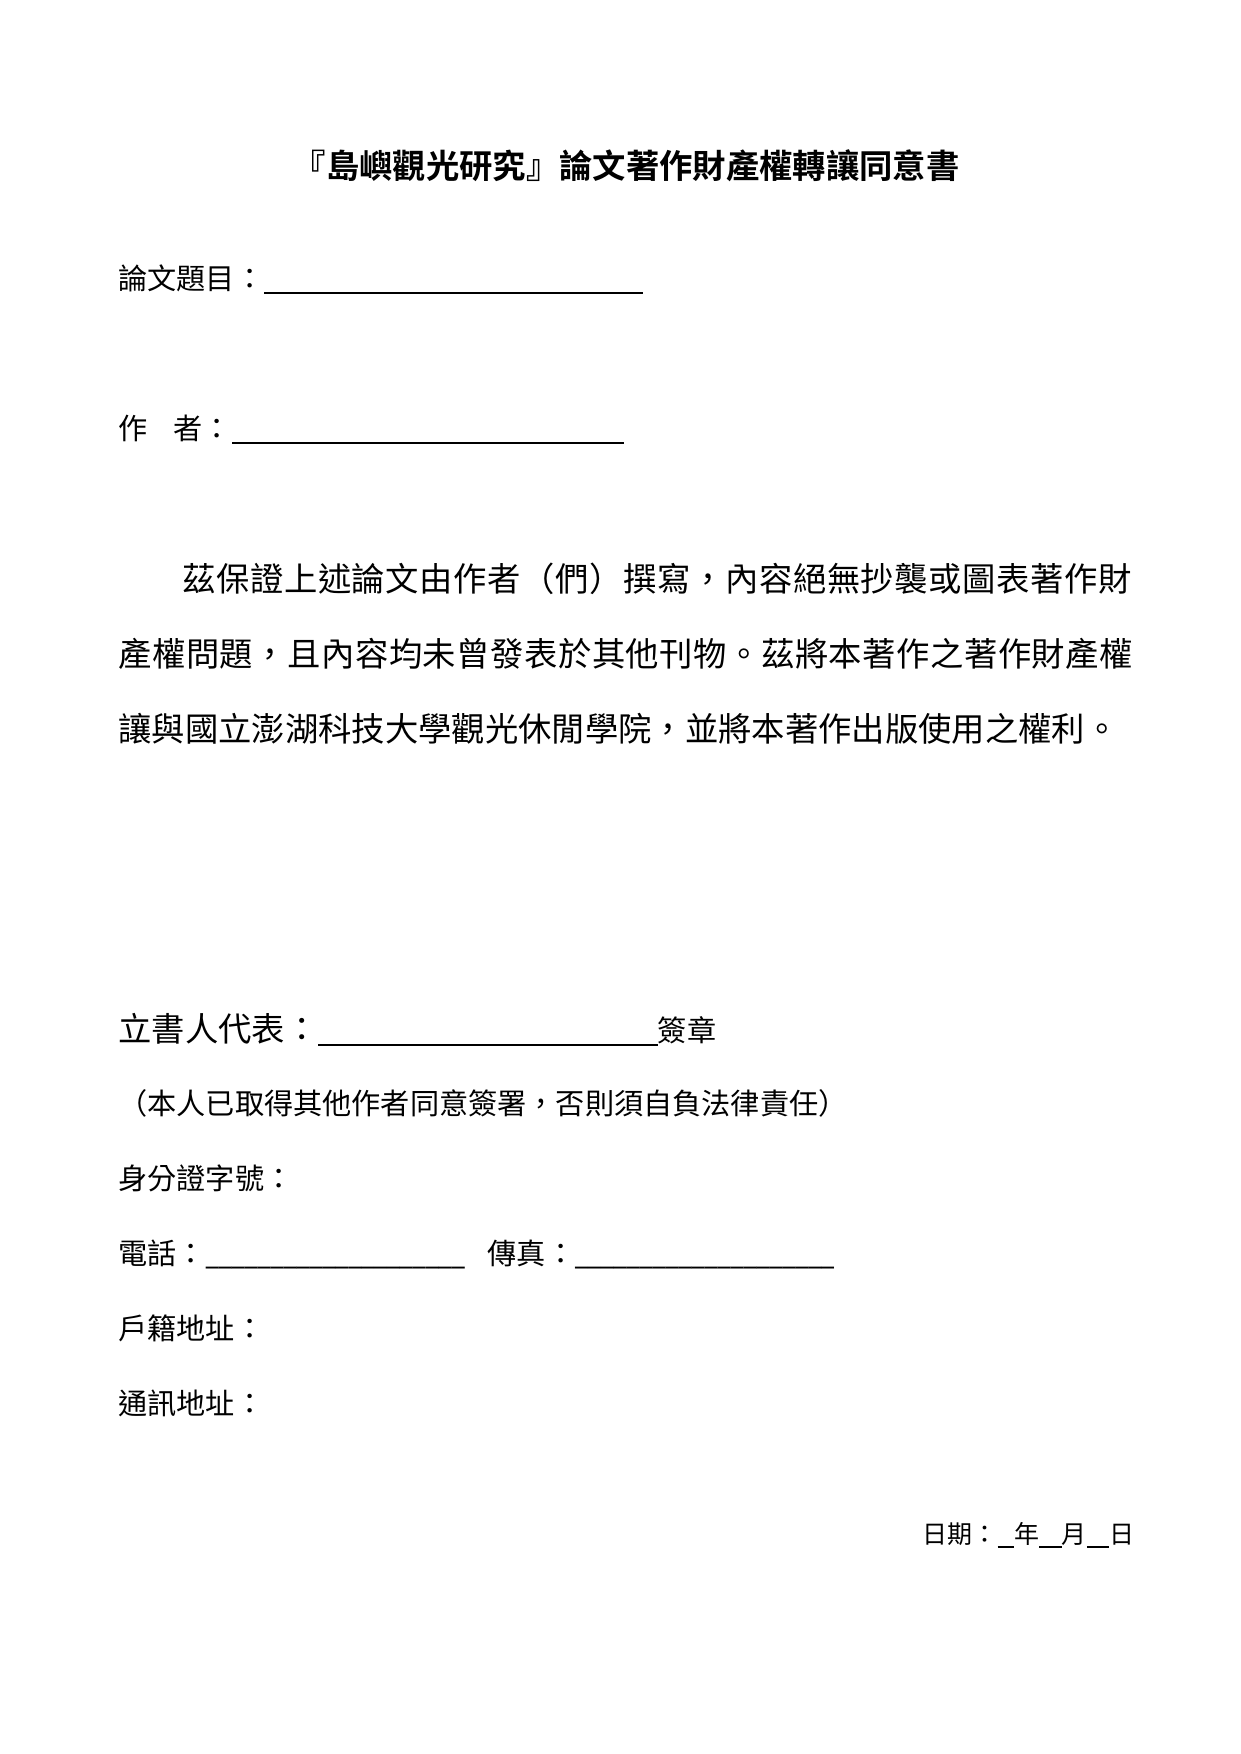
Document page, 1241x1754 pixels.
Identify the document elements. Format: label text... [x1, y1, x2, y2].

text 『島嶼觀光研究』論文著作財產權轉讓同意書 [118, 127, 1134, 202]
text 電話：____________________ 傳真：____________________ [118, 1214, 1134, 1289]
text 身分證字號： [118, 1139, 1134, 1214]
text 立書人代表： 簽章 [118, 989, 1134, 1064]
text 茲保證上述論文由作者（們）撰寫，內容絕無抄襲或圖表著作財產權問題，且內容均未曾發表於其他刊物。茲將本著作之著作財產權讓與國立澎湖科技大學觀光休閒學院，並將本著作出版使用之權利。 [118, 539, 1134, 764]
text 作 者： [118, 389, 1134, 464]
text 論文題目： [118, 239, 1134, 314]
text （本人已取得其他作者同意簽署，否則須自負法律責任） [118, 1064, 1134, 1139]
text 日期： 年 月 日 [118, 1514, 1134, 1552]
text 戶籍地址： [118, 1289, 1134, 1364]
text 通訊地址： [118, 1364, 1134, 1439]
